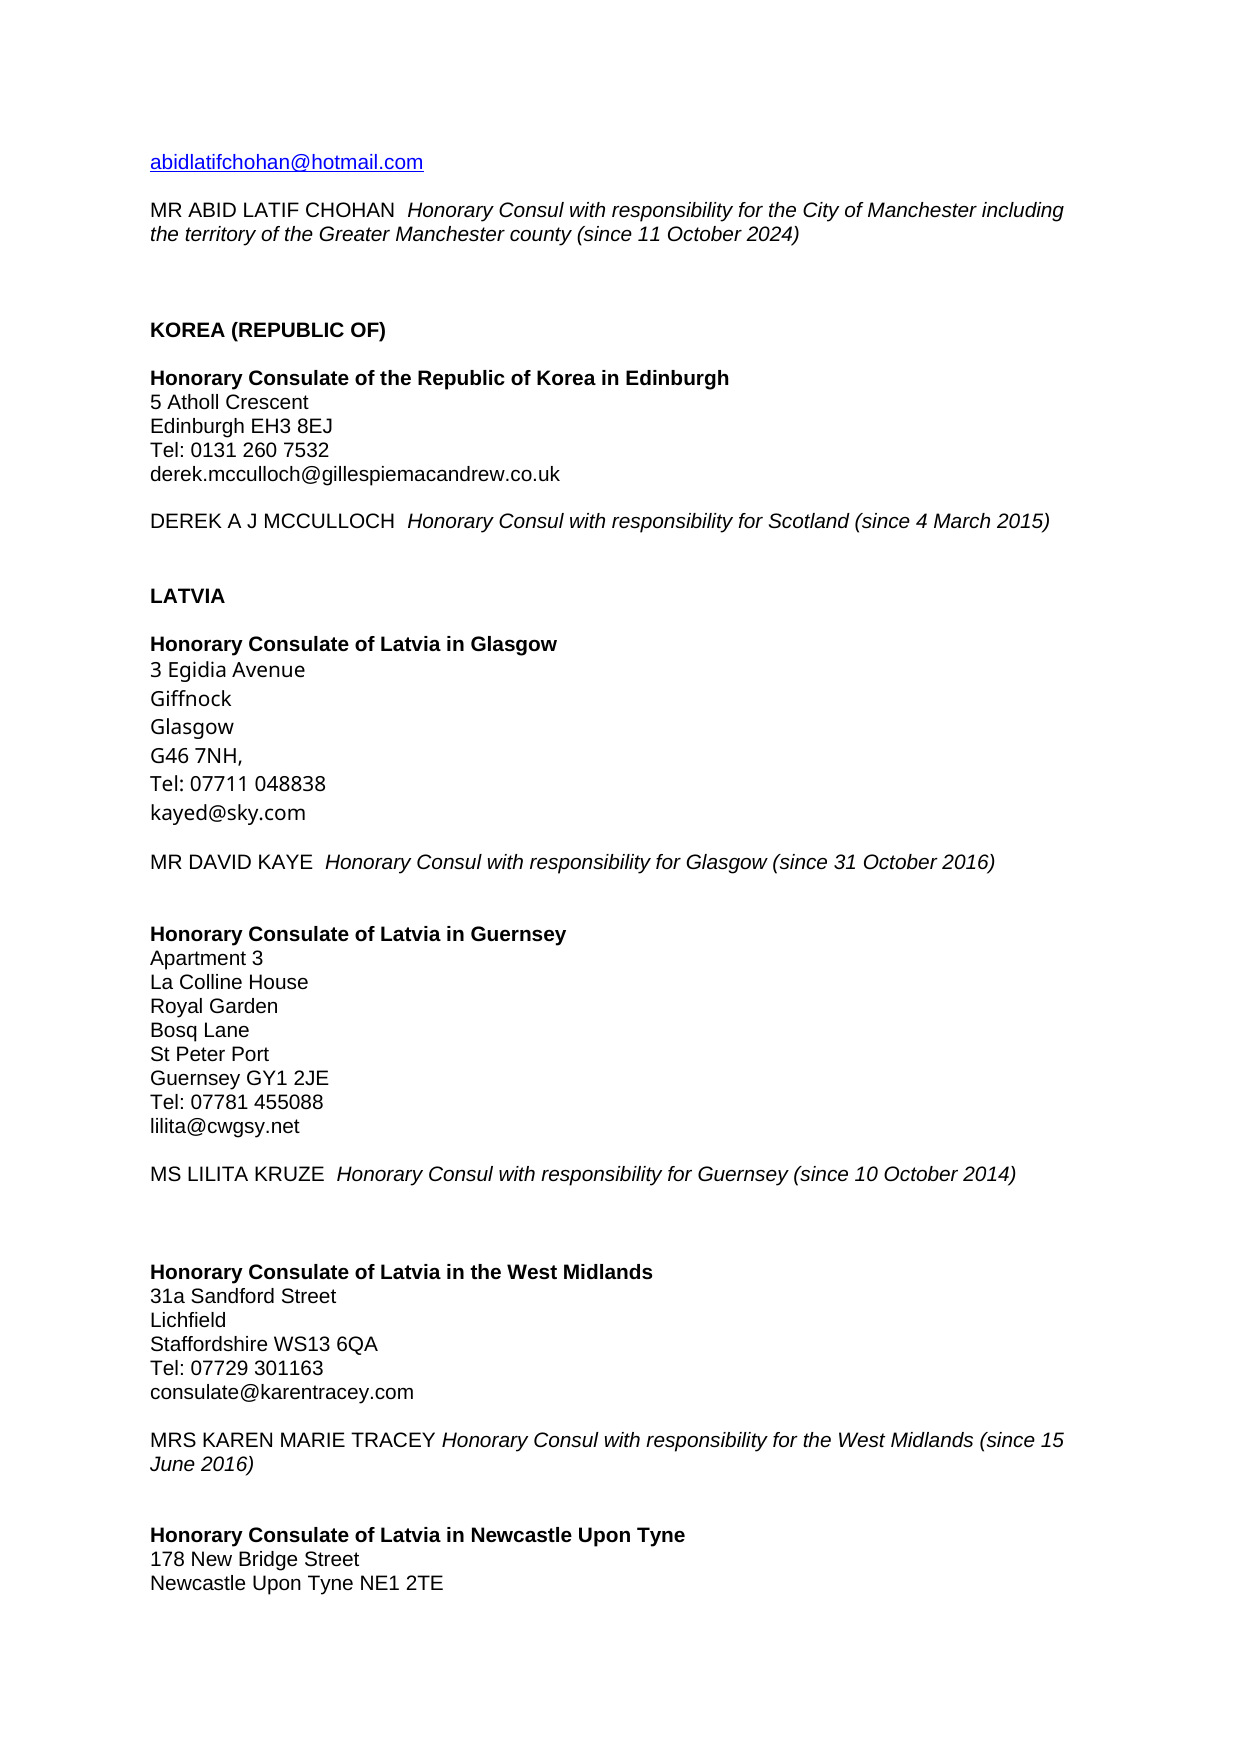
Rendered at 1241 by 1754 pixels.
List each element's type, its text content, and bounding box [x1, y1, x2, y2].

text 178 New Bridge Street [150, 1547, 1090, 1571]
text MR ABID LATIF CHOHAN Honorary Consul with responsibility for the City of Manchester including the territory of the Greater Manchester county (since 11 October 2024) [150, 198, 1090, 246]
text Edinburgh EH3 8EJ [150, 413, 1090, 437]
text MRS KAREN MARIE TRACEY Honorary Consul with responsibility for the West Midlands (since 15 June 2016) [150, 1427, 1090, 1475]
text 5 Atholl Crescent [150, 389, 1090, 413]
text Honorary Consulate of Latvia in the West Midlands [150, 1260, 1090, 1284]
text DEREK A J MCCULLOCH Honorary Consul with responsibility for Scotland (since 4 March 2015) [150, 509, 1090, 533]
text lilita@cwgsy.net [150, 1114, 1090, 1138]
text Staffordshire WS13 6QA [150, 1332, 1090, 1356]
text Glasgow [150, 712, 1090, 741]
text Bosq Lane [150, 1018, 1090, 1042]
text Newcastle Upon Tyne NE1 2TE [150, 1571, 1090, 1595]
text Honorary Consulate of Latvia in Glasgow [150, 632, 1090, 656]
text derek.mcculloch@gillespiemacandrew.co.uk [150, 461, 1090, 485]
text kayed@sky.com [150, 798, 1090, 826]
text Tel: 0131 260 7532 [150, 437, 1090, 461]
text Honorary Consulate of the Republic of Korea in Edinburgh [150, 366, 1090, 389]
text MS LILITA KRUZE Honorary Consul with responsibility for Guernsey (since 10 October 2014) [150, 1162, 1090, 1186]
text consulate@karentracey.com [150, 1379, 1090, 1403]
text LATVIA [150, 584, 1090, 608]
text 3 Egidia Avenue [150, 656, 1090, 684]
text Tel: 07781 455088 [150, 1090, 1090, 1114]
text Giffnock [150, 684, 1090, 712]
text 31a Sandford Street [150, 1284, 1090, 1308]
text La Colline House [150, 970, 1090, 994]
text abidlatifchohan@hotmail.com [150, 150, 1090, 174]
text Honorary Consulate of Latvia in Guernsey [150, 922, 1090, 946]
text Guernsey GY1 2JE [150, 1066, 1090, 1090]
text Lichfield [150, 1308, 1090, 1332]
text Royal Garden [150, 994, 1090, 1018]
text KOREA (REPUBLIC OF) [150, 318, 1090, 342]
text St Peter Port [150, 1042, 1090, 1066]
text MR DAVID KAYE Honorary Consul with responsibility for Glasgow (since 31 October 2016) [150, 850, 1090, 874]
text G46 7NH, [150, 741, 1090, 769]
text Tel: 07711 048838 [150, 769, 1090, 798]
text Honorary Consulate of Latvia in Newcastle Upon Tyne [150, 1523, 1090, 1547]
text Tel: 07729 301163 [150, 1356, 1090, 1379]
text Apartment 3 [150, 946, 1090, 970]
